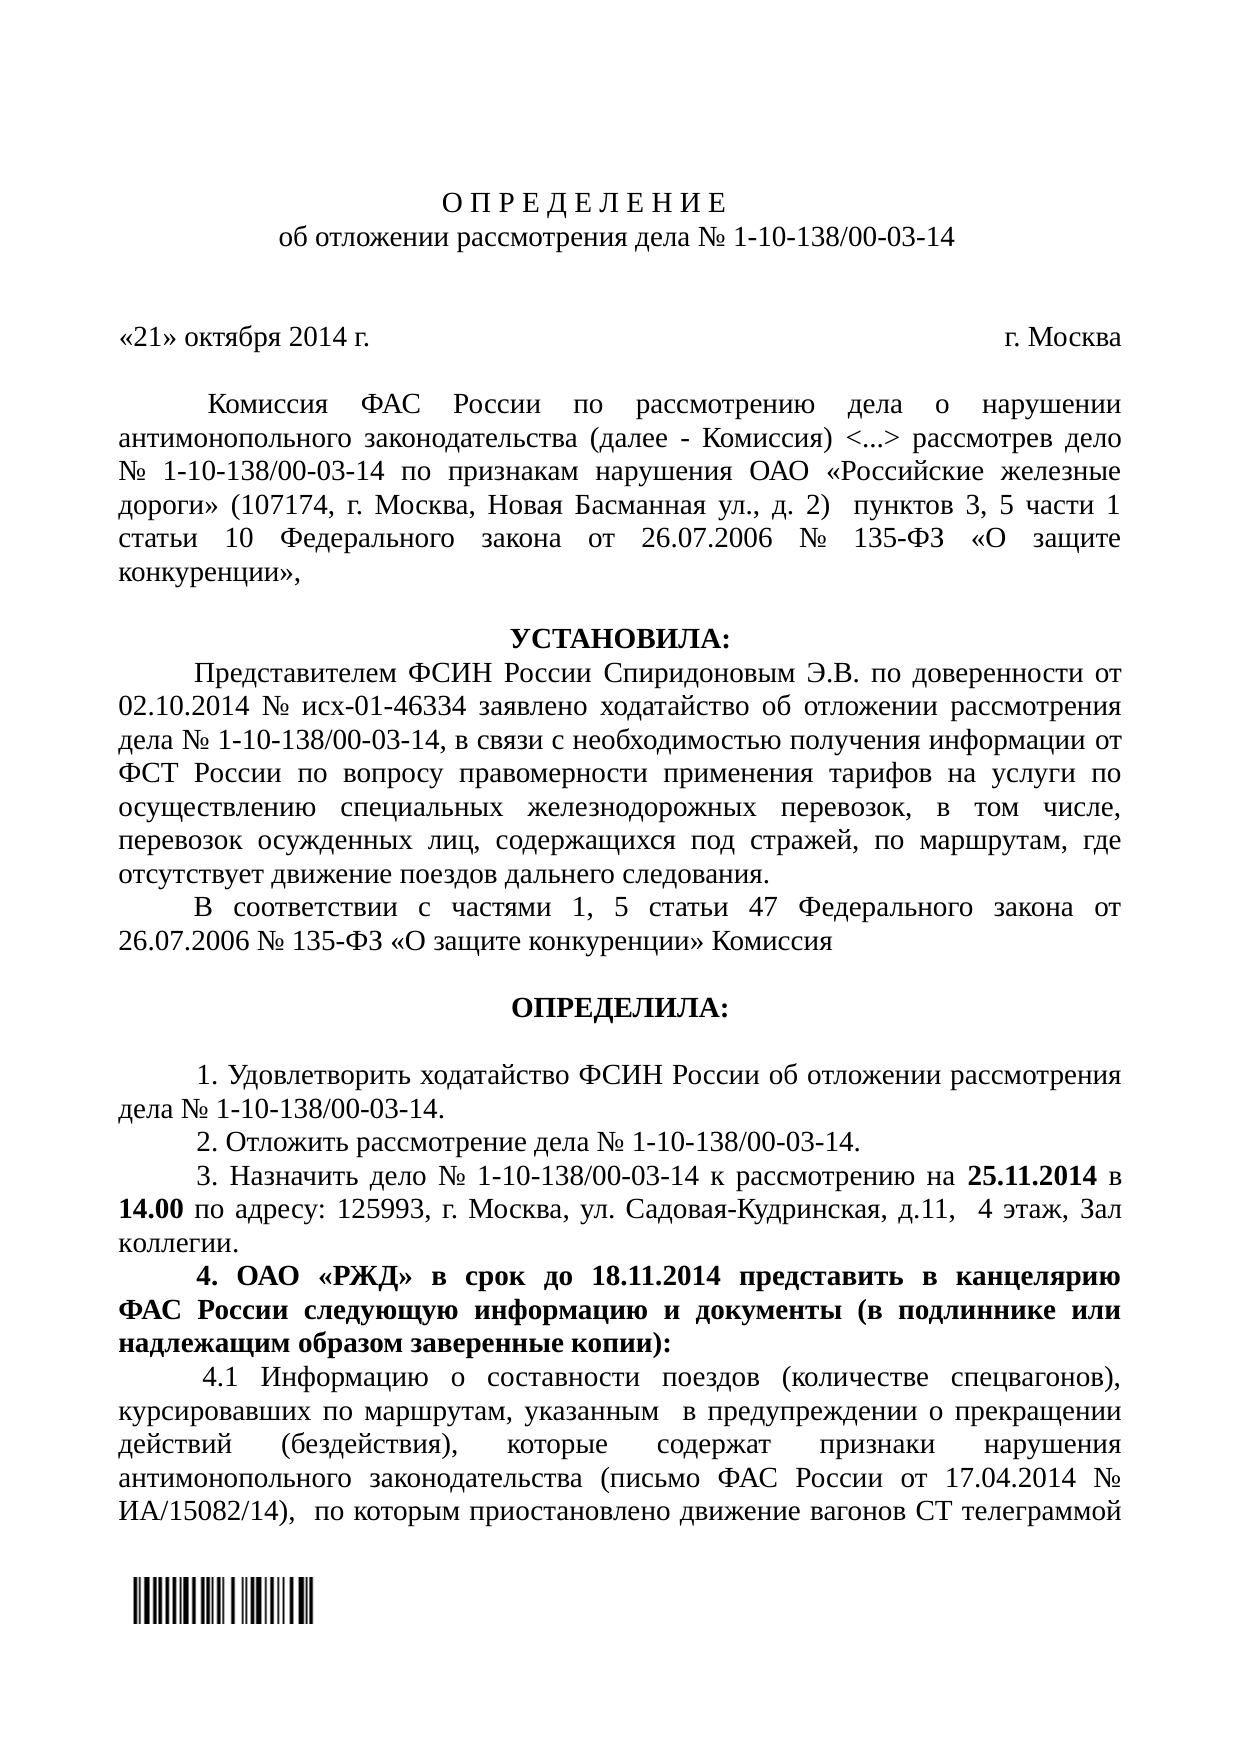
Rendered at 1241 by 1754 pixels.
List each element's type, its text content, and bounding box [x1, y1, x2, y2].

text Комиссия ФАС России по рассмотрению дела о нарушении антимонопольного законодательства (далее - Комиссия) <...> рассмотрев дело № 1-10-138/00-03-14 по признакам нарушения ОАО «Российские железные дороги» (107174, г. Москва, Новая Басманная ул., д. 2) пунктов 3, 5 части 1 статьи 10 Федерального закона от 26.07.2006 № 135-ФЗ «О защите конкуренции», [118, 386, 1122, 588]
text ОПРЕДЕЛИЛА: [118, 990, 1122, 1024]
text УСТАНОВИЛА: [118, 621, 1122, 655]
text об отложении рассмотрения дела № 1-10-138/00-03-14 [118, 219, 1122, 252]
text 2. Отложить рассмотрение дела № 1-10-138/00-03-14. [118, 1124, 1122, 1158]
picture [118, 1577, 331, 1624]
text 3. Назначить дело № 1-10-138/00-03-14 к рассмотрению на 25.11.2014 в 14.00 по адресу: 125993, г. Москва, ул. Садовая-Кудринская, д.11, 4 этаж, Зал коллегии. [118, 1158, 1122, 1258]
text 1. Удовлетворить ходатайство ФСИН России об отложении рассмотрения дела № 1-10-138/00-03-14. [118, 1057, 1122, 1124]
text 4.1 Информацию о составности поездов (количестве спецвагонов), курсировавших по маршрутам, указанным в предупреждении о прекращении действий (бездействия), которые содержат признаки нарушения антимонопольного законодательства (письмо ФАС России от 17.04.2014 № ИА/15082/14), по которым приостановлено движение вагонов СТ телеграммой [118, 1359, 1122, 1527]
text В соответствии с частями 1, 5 статьи 47 Федерального закона от 26.07.2006 № 135-ФЗ «О защите конкуренции» Комиссия [118, 889, 1122, 957]
text Представителем ФСИН России Спиридоновым Э.В. по доверенности от 02.10.2014 № исх-01-46334 заявлено ходатайство об отложении рассмотрения дела № 1-10-138/00-03-14, в связи с необходимостью получения информации от ФСТ России по вопросу правомерности применения тарифов на услуги по осуществлению специальных железнодорожных перевозок, в том числе, перевозок осужденных лиц, содержащихся под стражей, по маршрутам, где отсутствует движение поездов дальнего следования. [118, 655, 1122, 889]
text «21» октября 2014 г. г. Москва [118, 319, 1122, 353]
text О П Р Е Д Е Л Е Н И Е [118, 185, 1122, 219]
text 4. ОАО «РЖД» в срок до 18.11.2014 представить в канцелярию ФАС России следующую информацию и документы (в подлиннике или надлежащим образом заверенные копии): [118, 1258, 1122, 1359]
